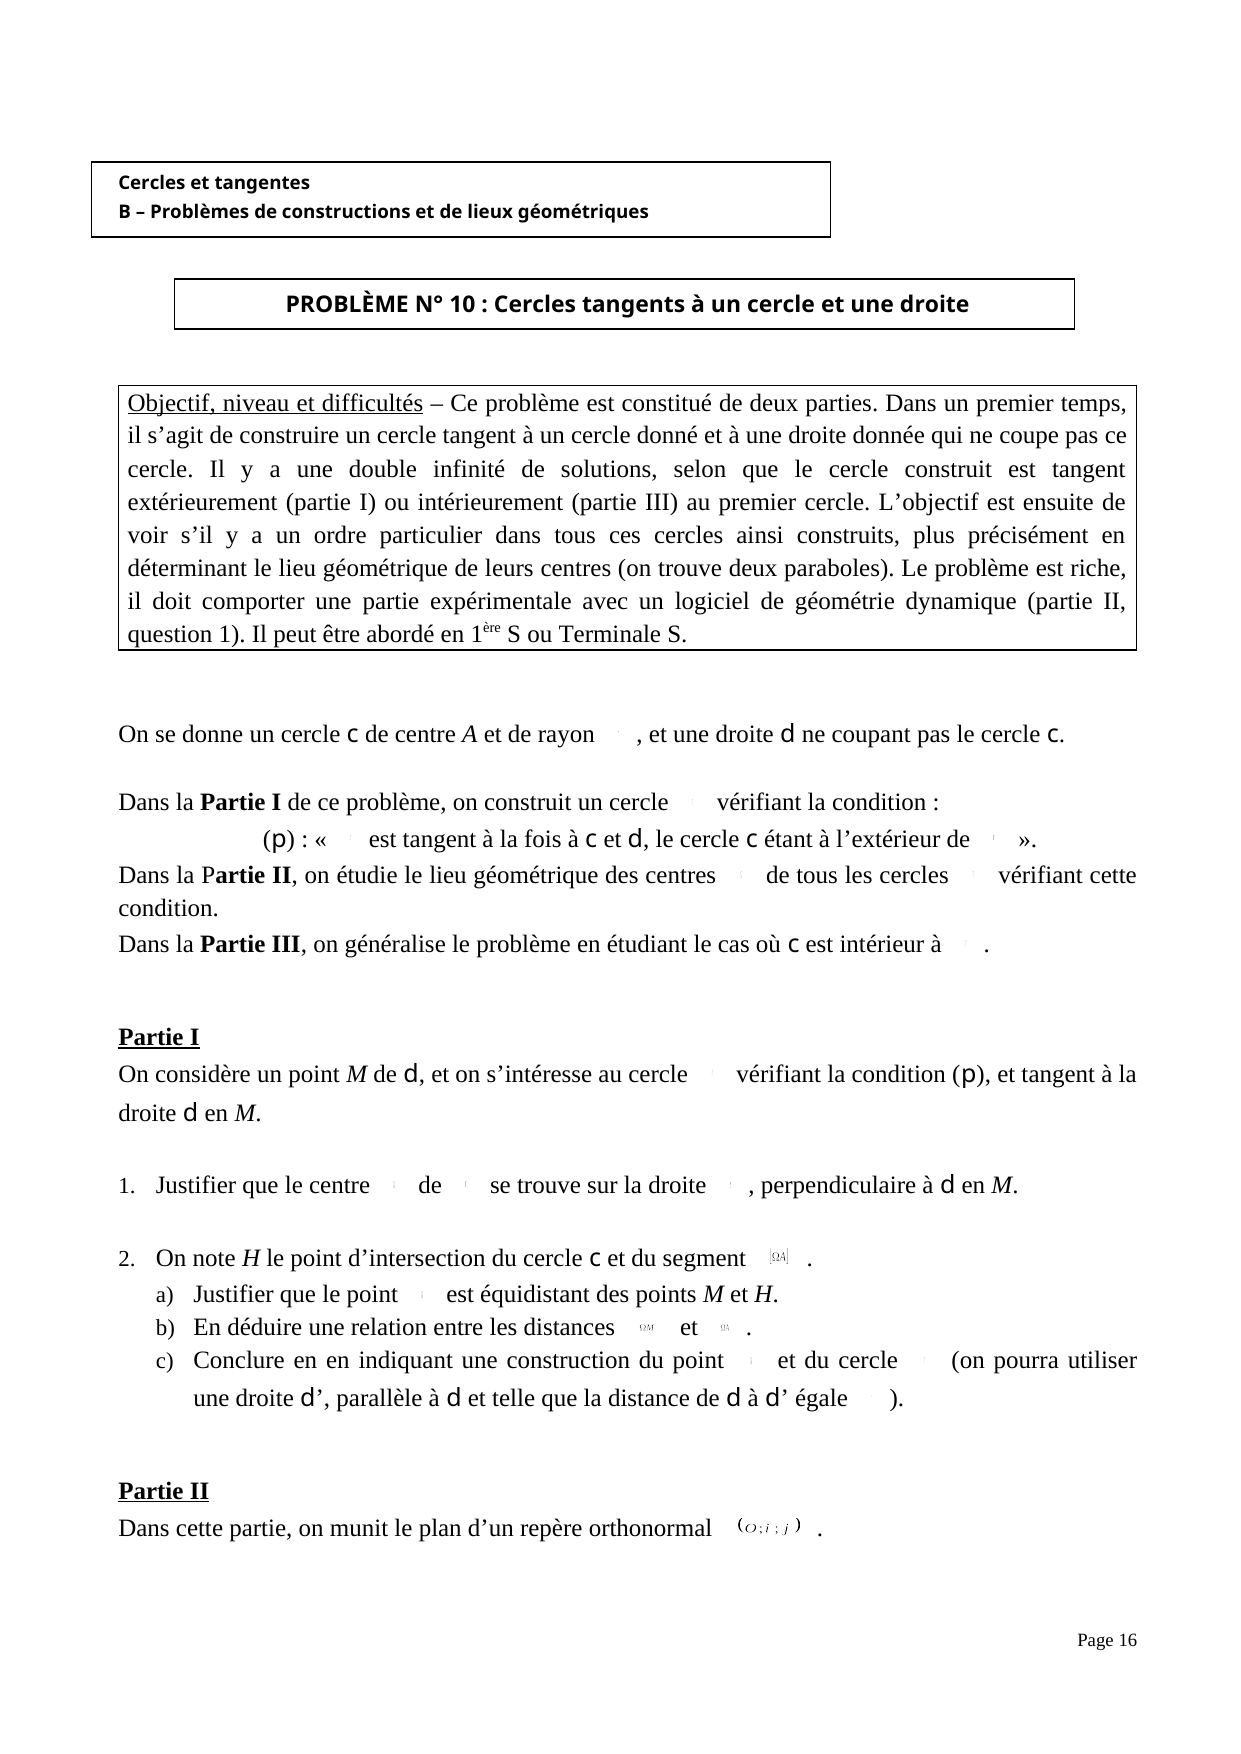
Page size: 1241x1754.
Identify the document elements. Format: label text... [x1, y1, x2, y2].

text On se donne un cercle c de centre A et de rayon , et une droite d ne coupant pas le cercle c. [118, 715, 1137, 749]
list En déduire une relation entre les distances et . [156, 1312, 1137, 1341]
list Justifier que le point est équidistant des points M et H. [156, 1279, 1137, 1308]
text Objectif, niveau et difficultés – Ce problème est constitué de deux parties. Dans un premier temps, il s’agit de construire un cercle tangent à un cercle donné et à une droite donnée qui ne coupe pas ce cercle. Il y a une double infinité de solutions, selon que le cercle construit est tangent extérieurement (partie I) ou intérieurement (partie III) au premier cercle. L’objectif est ensuite de voir s’il y a un ordre particulier dans tous ces cercles ainsi construits, plus précisément en déterminant le lieu géométrique de leurs centres (on trouve deux paraboles). Le problème est riche, il doit comporter une partie expérimentale avec un logiciel de géométrie dynamique (partie II, question 1). Il peut être abordé en 1ère S ou Terminale S. [119, 386, 1136, 649]
text Partie II [118, 1476, 1137, 1505]
text (p) : « est tangent à la fois à c et d, le cercle c étant à l’extérieur de ». [118, 821, 1137, 854]
text PROBLÈME N° 10 : Cercles tangents à un cercle et une droite [175, 288, 1074, 319]
text Dans la Partie I de ce problème, on construit un cercle vérifiant la condition : [118, 787, 1137, 816]
text Dans la Partie III, on généralise le problème en étudiant le cas où c est intérieur à . [118, 926, 1137, 960]
text Cercles et tangentes [118, 169, 830, 195]
text [831, 198, 1137, 224]
text B – Problèmes de constructions et de lieux géométriques [118, 198, 830, 224]
text Partie I [118, 1022, 1137, 1051]
list Justifier que le centre de se trouve sur la droite , perpendiculaire à d en M. [118, 1167, 1137, 1201]
text Dans cette partie, on munit le plan d’un repère orthonormal . [118, 1509, 1137, 1547]
text [1075, 288, 1137, 319]
text [118, 288, 174, 319]
text Dans la Partie II, on étudie le lieu géométrique des centres de tous les cercles vérifiant cette condition. [118, 860, 1137, 921]
text [831, 169, 1137, 195]
list Conclure en en indiquant une construction du point et du cercle (on pourra utiliser une droite d’, parallèle à d et telle que la distance de d à d’ égale ). [156, 1346, 1137, 1413]
text On considère un point M de d, et on s’intéresse au cercle vérifiant la condition (p), et tangent à la droite d en M. [118, 1055, 1137, 1129]
list On note H le point d’intersection du cercle c et du segment . [118, 1239, 1137, 1274]
